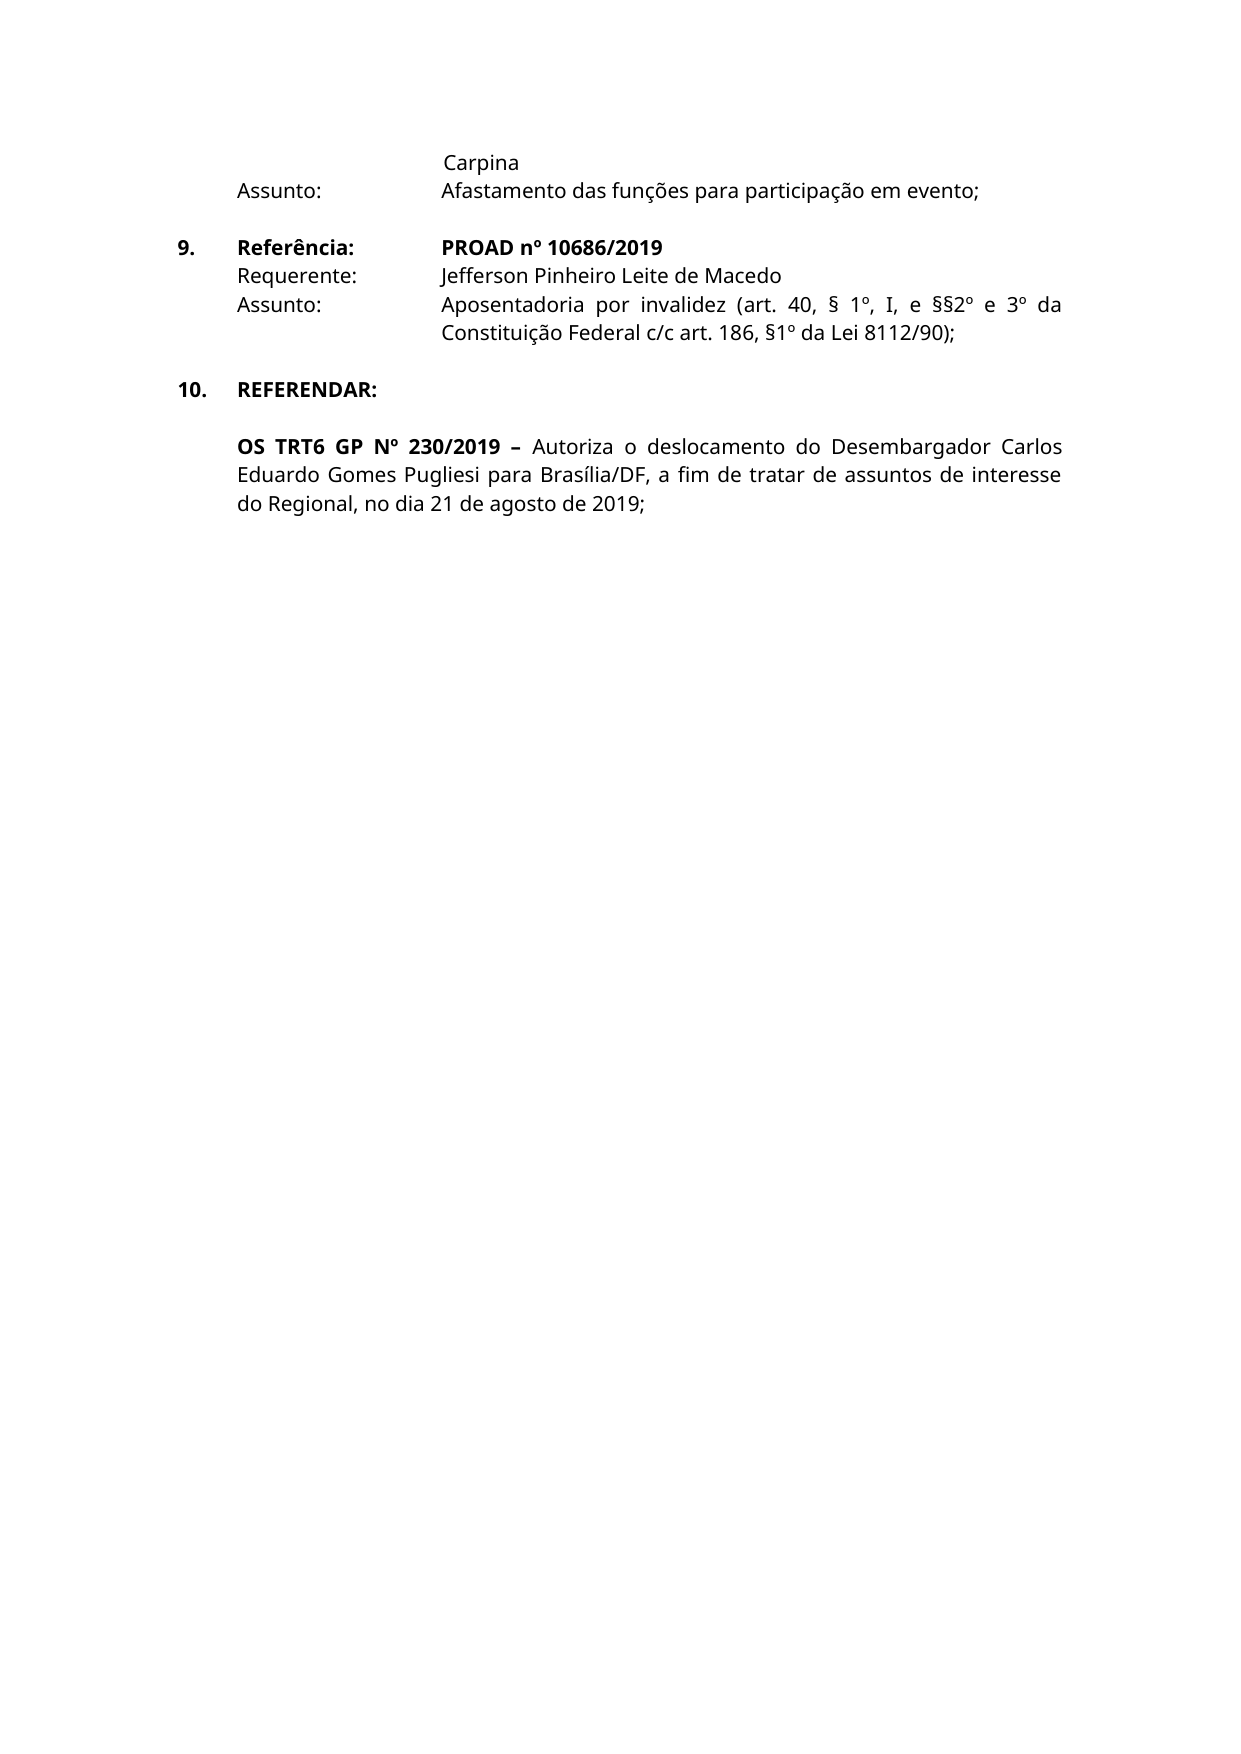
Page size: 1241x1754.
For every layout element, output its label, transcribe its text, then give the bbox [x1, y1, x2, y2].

table_cell Carpina [430, 148, 1074, 176]
table_cell 10. [166, 375, 226, 546]
table_cell Assunto: [226, 290, 430, 375]
table_cell [166, 148, 226, 233]
table_cell Aposentadoria por invalidez (art. 40, § 1º, I, e §§2º e 3º da Constituição Federal c/c art. 186, §1º da Lei 8112/90); [430, 290, 1074, 375]
table_cell Referência: [226, 233, 430, 261]
table_cell Jefferson Pinheiro Leite de Macedo [430, 261, 1074, 290]
table_cell PROAD nº 10686/2019 [430, 233, 1074, 261]
table_cell Afastamento das funções para participação em evento; [430, 176, 1074, 233]
table_cell Requerente: [226, 261, 430, 290]
table_cell REFERENDAR: OS TRT6 GP Nº 230/2019 – Autoriza o deslocamento do Desembargador Carlos Eduardo Gomes Pugliesi para Brasília/DF, a fim de tratar de assuntos de interesse do Regional, no dia 21 de agosto de 2019; [226, 375, 1074, 546]
table_cell Assunto: [226, 176, 430, 233]
table_cell 9. [166, 233, 226, 375]
table_cell [226, 148, 430, 176]
